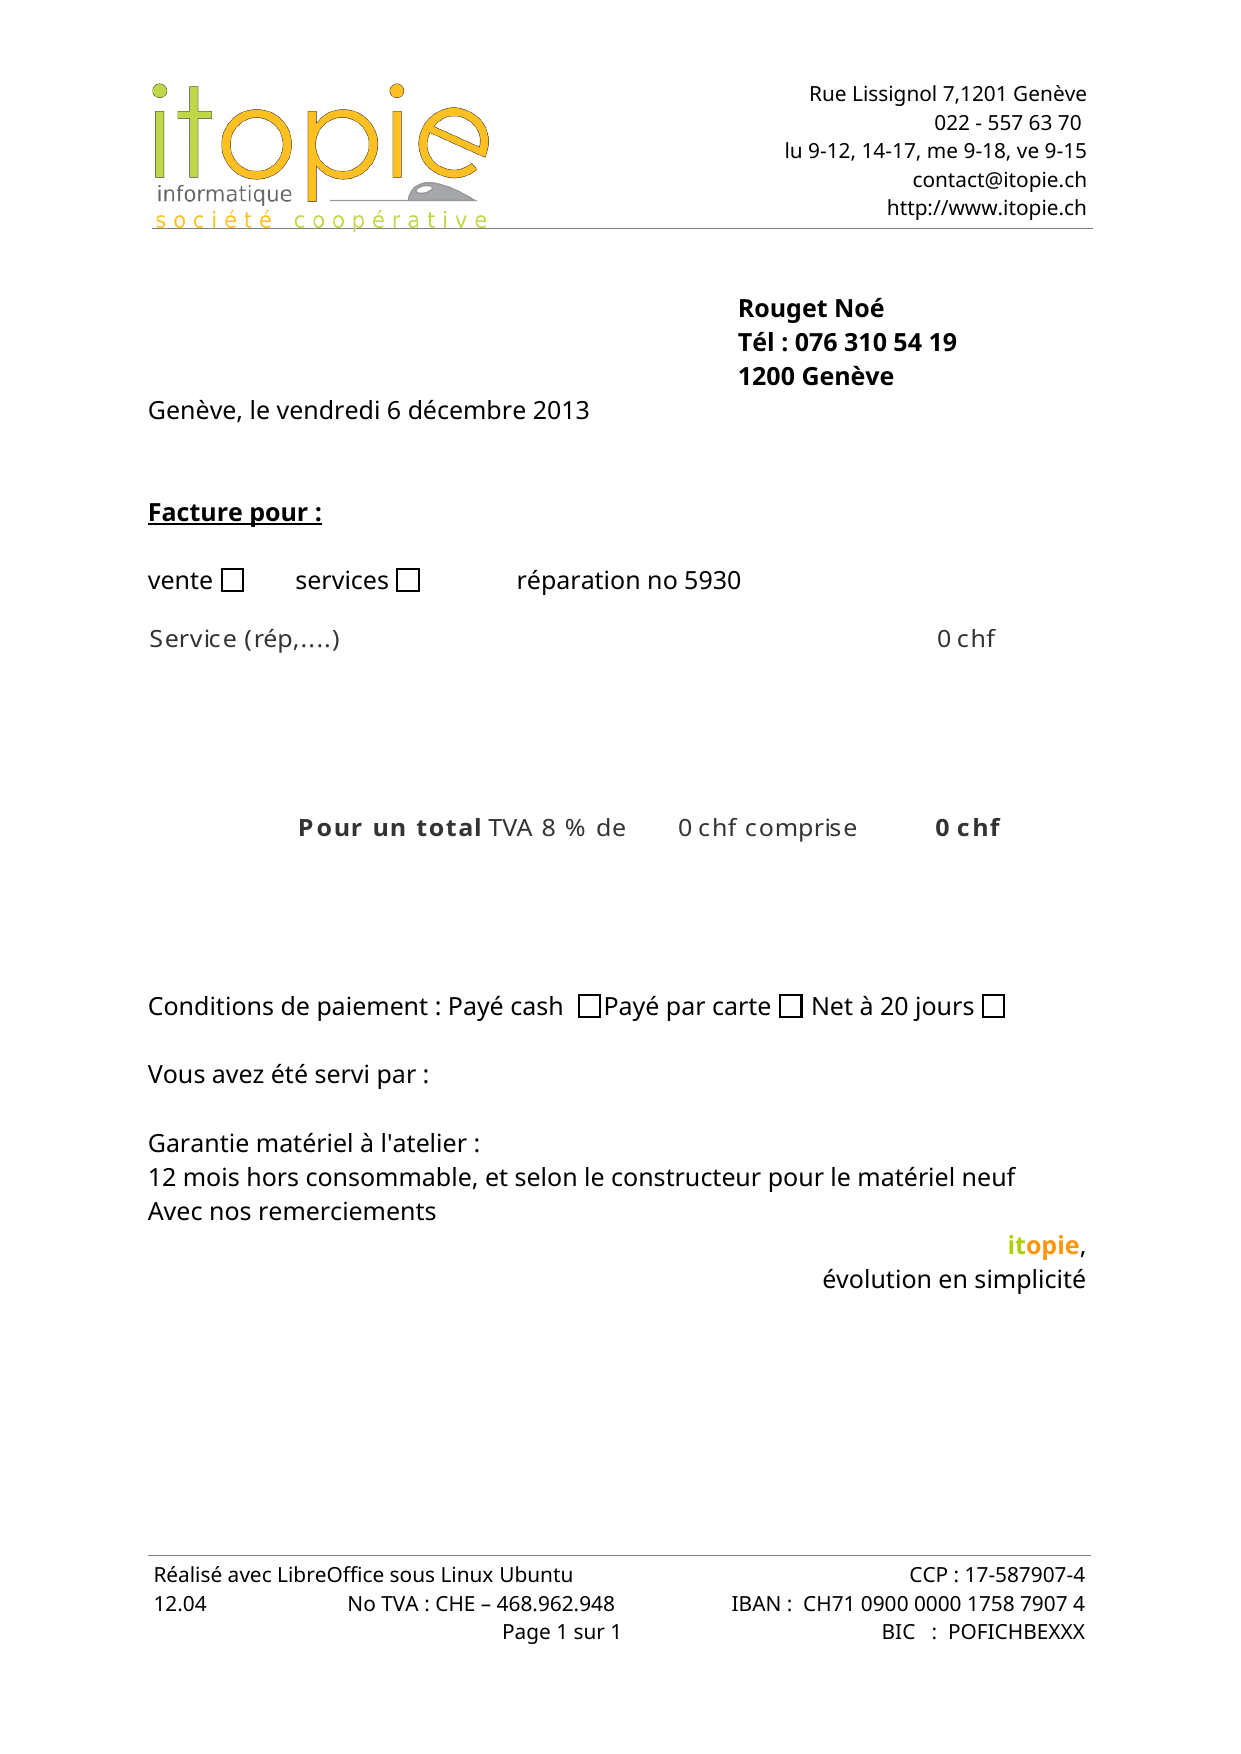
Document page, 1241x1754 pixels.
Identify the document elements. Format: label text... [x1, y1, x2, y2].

text Tél : 076 310 54 19 [148, 324, 1093, 358]
picture [138, 72, 500, 244]
text 12 mois hors consommable, et selon le constructeur pour le matériel neuf [148, 1159, 1093, 1193]
text évolution en simplicité [148, 1262, 1093, 1296]
text Genève, le vendredi 6 décembre 2013 [148, 392, 1093, 427]
text vente services réparation no 5930 [148, 563, 1093, 597]
text 1200 Genève [148, 358, 1093, 392]
text itopie, [148, 1227, 1093, 1262]
text Garantie matériel à l'atelier : [148, 1125, 1093, 1159]
text Conditions de paiement : Payé cash Payé par carte Net à 20 jours [148, 989, 1093, 1023]
text Rouget Noé [148, 290, 1093, 324]
text Vous avez été servi par : [148, 1057, 1093, 1091]
text Avec nos remerciements [148, 1193, 1093, 1227]
text Facture pour : [148, 495, 1093, 529]
